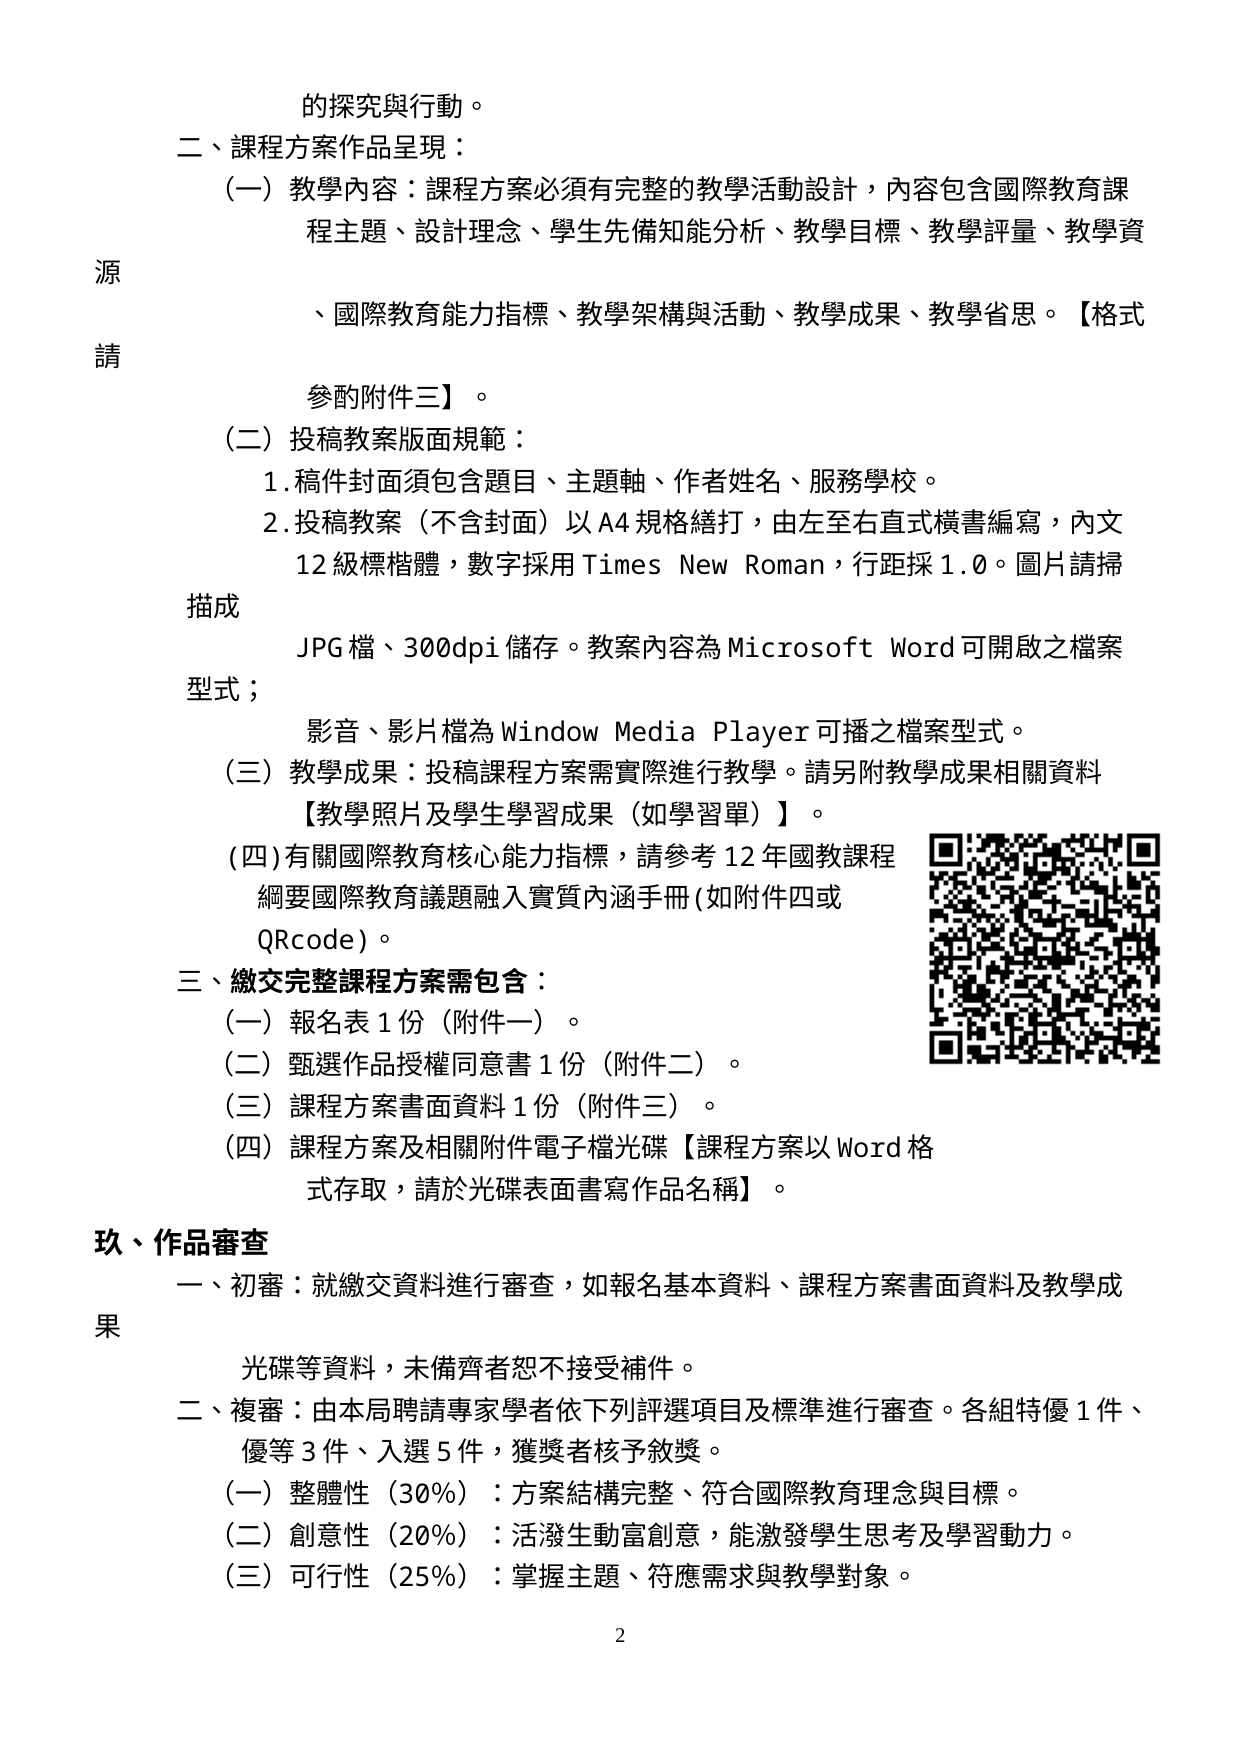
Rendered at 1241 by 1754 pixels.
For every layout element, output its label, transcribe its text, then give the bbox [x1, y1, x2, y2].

text 二、複審：由本局聘請專家學者依下列評選項目及標準進行審查。各組特優1件、 [94, 1387, 1146, 1428]
text 光碟等資料，未備齊者恕不接受補件。 [94, 1345, 1146, 1387]
text （三）可行性（25％）：掌握主題、符應需求與教學對象。 [94, 1553, 1146, 1595]
text 優等3件、入選5件，獲獎者核予敘獎。 [94, 1428, 1146, 1470]
text 二、課程方案作品呈現： [94, 124, 1146, 166]
text 一、初審：就繳交資料進行審查，如報名基本資料、課程方案書面資料及教學成果 [94, 1262, 1146, 1345]
text 玖、作品審查 [94, 1220, 1146, 1262]
text （二）甄選作品授權同意書1份（附件二）。 [113, 1041, 1146, 1083]
text 程主題、設計理念、學生先備知能分析、教學目標、教學評量、教學資源 [94, 208, 1146, 291]
text （二）投稿教案版面規範： [94, 416, 1146, 458]
text （四）課程方案及相關附件電子檔光碟【課程方案以Word格 [94, 1124, 1146, 1166]
text 1.稿件封面須包含題目、主題軸、作者姓名、服務學校。 [132, 458, 1146, 499]
text （一）教學內容：課程方案必須有完整的教學活動設計，內容包含國際教育課 [94, 166, 1146, 208]
text （二）創意性（20％）：活潑生動富創意，能激發學生思考及學習動力。 [94, 1512, 1146, 1553]
text （三）教學成果：投稿課程方案需實際進行教學。請另附教學成果相關資料 [94, 749, 1146, 791]
text (四)有關國際教育核心能力指標，請參考12年國教課程 [94, 833, 896, 874]
text JPG檔、300dpi儲存。教案內容為Microsoft Word可開啟之檔案型式； [132, 624, 1146, 708]
text 2.投稿教案（不含封面）以A4規格繕打，由左至右直式橫書編寫，內文 [132, 499, 1146, 541]
text （三）課程方案書面資料1份（附件三）。 [94, 1083, 1146, 1124]
text 三、繳交完整課程方案需包含： [94, 958, 896, 999]
text （一）整體性（30％）：方案結構完整、符合國際教育理念與目標。 [94, 1470, 1146, 1512]
text 式存取，請於光碟表面書寫作品名稱】。 [94, 1166, 1146, 1208]
text 影音、影片檔為Window Media Player可播之檔案型式。 [94, 708, 1146, 749]
text （一）報名表1份（附件一）。 [94, 999, 896, 1041]
text QRcode)。 [94, 916, 896, 958]
text 【教學照片及學生學習成果（如學習單）】。 [94, 791, 1185, 1074]
text 參酌附件三】。 [94, 374, 1146, 416]
list 的探究與行動。 [257, 83, 1146, 124]
text 綱要國際教育議題融入實質內涵手冊(如附件四或 [94, 874, 896, 916]
text 12級標楷體，數字採用Times New Roman，行距採1.0。圖片請掃描成 [132, 541, 1146, 624]
text 、國際教育能力指標、教學架構與活動、教學成果、教學省思。【格式請 [94, 291, 1146, 374]
